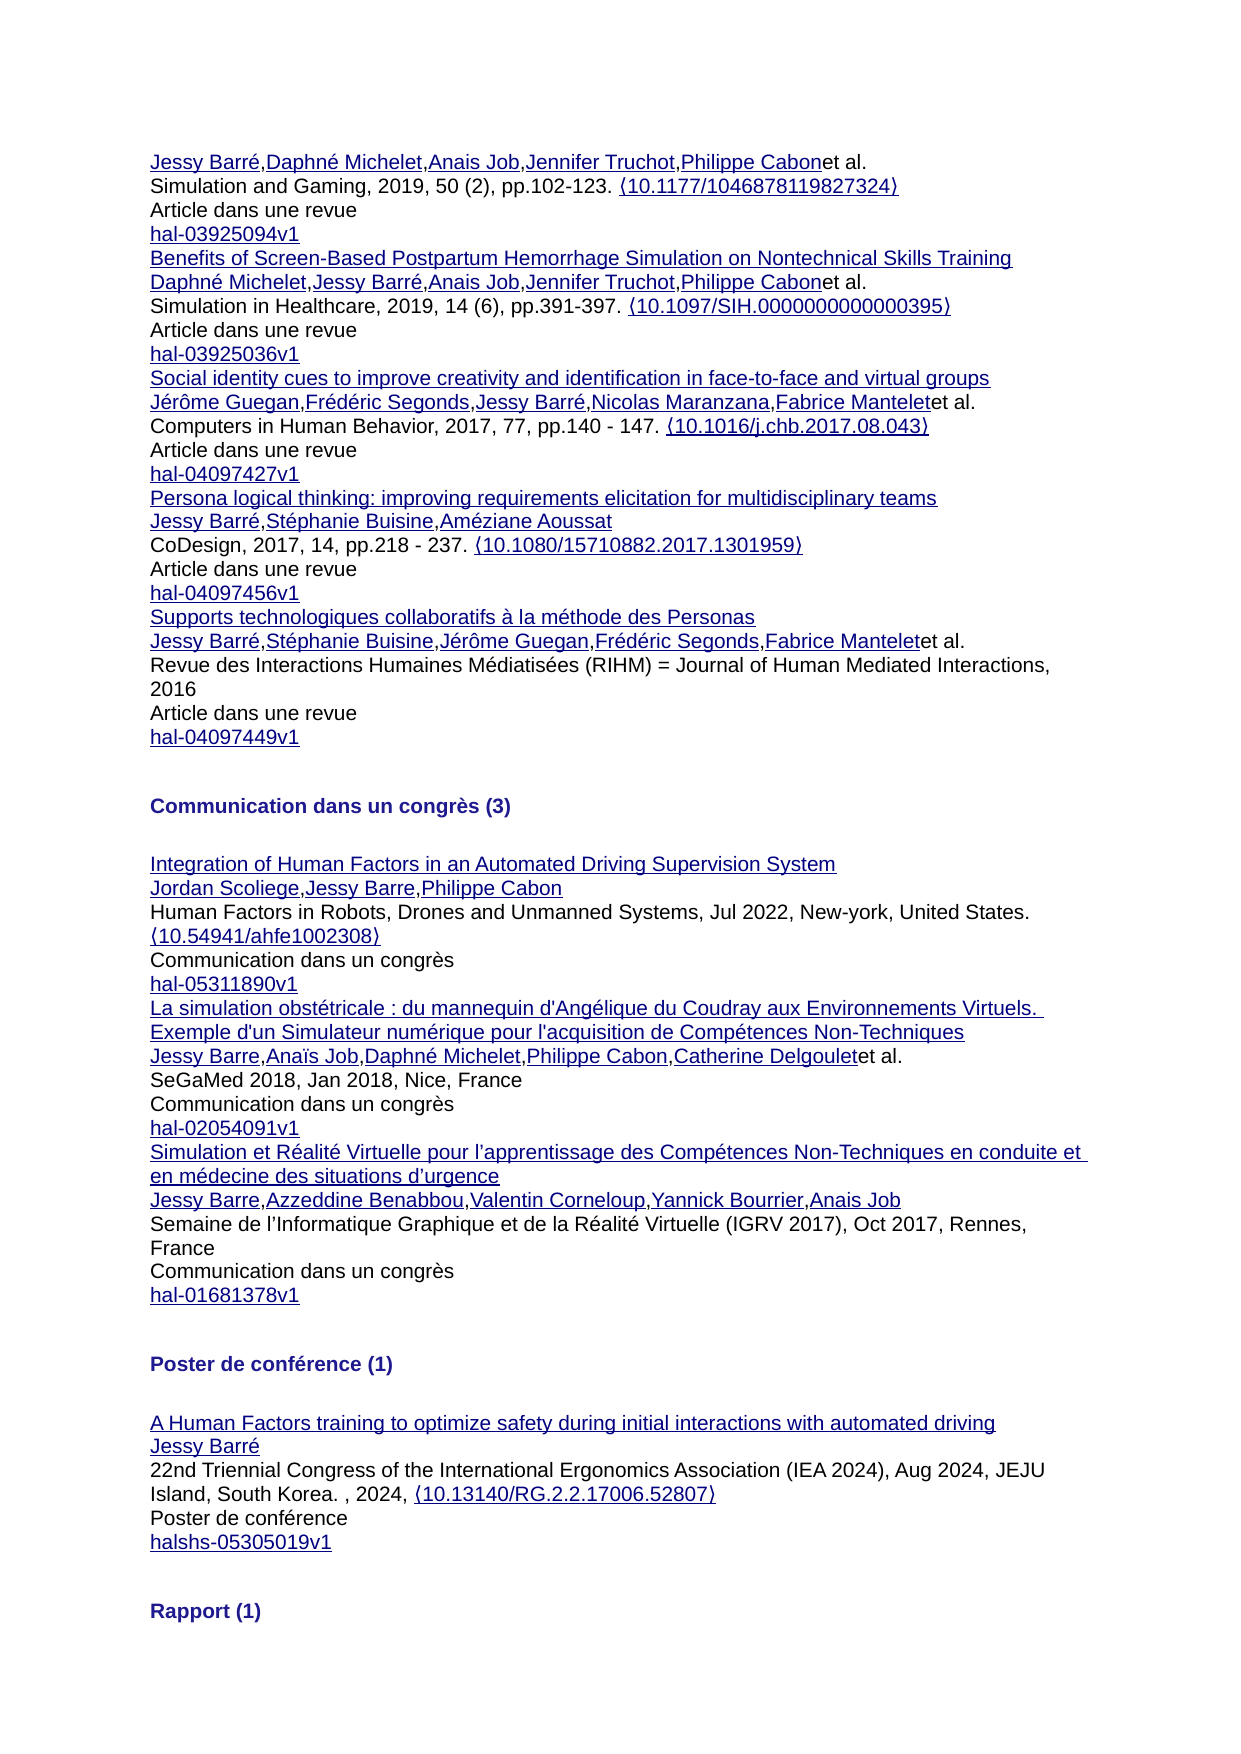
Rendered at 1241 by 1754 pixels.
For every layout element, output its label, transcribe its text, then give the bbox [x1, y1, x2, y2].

table_cell Persona logical thinking: improving requirements elicitation for multidisciplinary teams Jessy Barré,Stéphanie Buisine,Améziane Aoussat CoDesign, 2017, 14, pp.218 - 237. ⟨10.1080/15710882.2017.1301959⟩ Article dans une revue hal-04097456v1 [150, 485, 1090, 605]
subtitle Communication dans un congrès (3) [150, 794, 1090, 818]
table_cell Social identity cues to improve creativity and identification in face-to-face and virtual groups Jérôme Guegan,Frédéric Segonds,Jessy Barré,Nicolas Maranzana,Fabrice Manteletet al. Computers in Human Behavior, 2017, 77, pp.140 - 147. ⟨10.1016/j.chb.2017.08.043⟩ Article dans une revue hal-04097427v1 [150, 366, 1090, 485]
table_cell Simulation et Réalité Virtuelle pour l’apprentissage des Compétences Non-Techniques en conduite et en médecine des situations d’urgence Jessy Barre,Azzeddine Benabbou,Valentin Corneloup,Yannick Bourrier,Anais Job Semaine de l’Informatique Graphique et de la Réalité Virtuelle (IGRV 2017), Oct 2017, Rennes, France Communication dans un congrès hal-01681378v1 [150, 1140, 1090, 1307]
subtitle Poster de conférence (1) [150, 1352, 1090, 1376]
table_header Integration of Human Factors in an Automated Driving Supervision System Jordan Scoliege,Jessy Barre,Philippe Cabon Human Factors in Robots, Drones and Unmanned Systems, Jul 2022, New-york, United States. ⟨10.54941/ahfe1002308⟩ Communication dans un congrès hal-05311890v1 [150, 852, 1090, 996]
table_header A Human Factors training to optimize safety during initial interactions with automated driving Jessy Barré 22nd Triennial Congress of the International Ergonomics Association (IEA 2024), Aug 2024, JEJU Island, South Korea. , 2024, ⟨10.13140/RG.2.2.17006.52807⟩ Poster de conférence halshs-05305019v1 [150, 1410, 1090, 1554]
table_cell Benefits of Screen-Based Postpartum Hemorrhage Simulation on Nontechnical Skills Training Daphné Michelet,Jessy Barré,Anais Job,Jennifer Truchot,Philippe Cabonet al. Simulation in Healthcare, 2019, 14 (6), pp.391-397. ⟨10.1097/SIH.0000000000000395⟩ Article dans une revue hal-03925036v1 [150, 246, 1090, 366]
table_cell Supports technologiques collaboratifs à la méthode des Personas Jessy Barré,Stéphanie Buisine,Jérôme Guegan,Frédéric Segonds,Fabrice Manteletet al. Revue des Interactions Humaines Médiatisées (RIHM) = Journal of Human Mediated Interactions, 2016 Article dans une revue hal-04097449v1 [150, 605, 1090, 749]
table_cell La simulation obstétricale : du mannequin d'Angélique du Coudray aux Environnements Virtuels. Exemple d'un Simulateur numérique pour l'acquisition de Compétences Non-Techniques Jessy Barre,Anaïs Job,Daphné Michelet,Philippe Cabon,Catherine Delgouletet al. SeGaMed 2018, Jan 2018, Nice, France Communication dans un congrès hal-02054091v1 [150, 996, 1090, 1139]
subtitle Rapport (1) [150, 1599, 1090, 1623]
table_cell Jessy Barré,Daphné Michelet,Anais Job,Jennifer Truchot,Philippe Cabonet al. Simulation and Gaming, 2019, 50 (2), pp.102-123. ⟨10.1177/1046878119827324⟩ Article dans une revue hal-03925094v1 [150, 150, 1090, 246]
